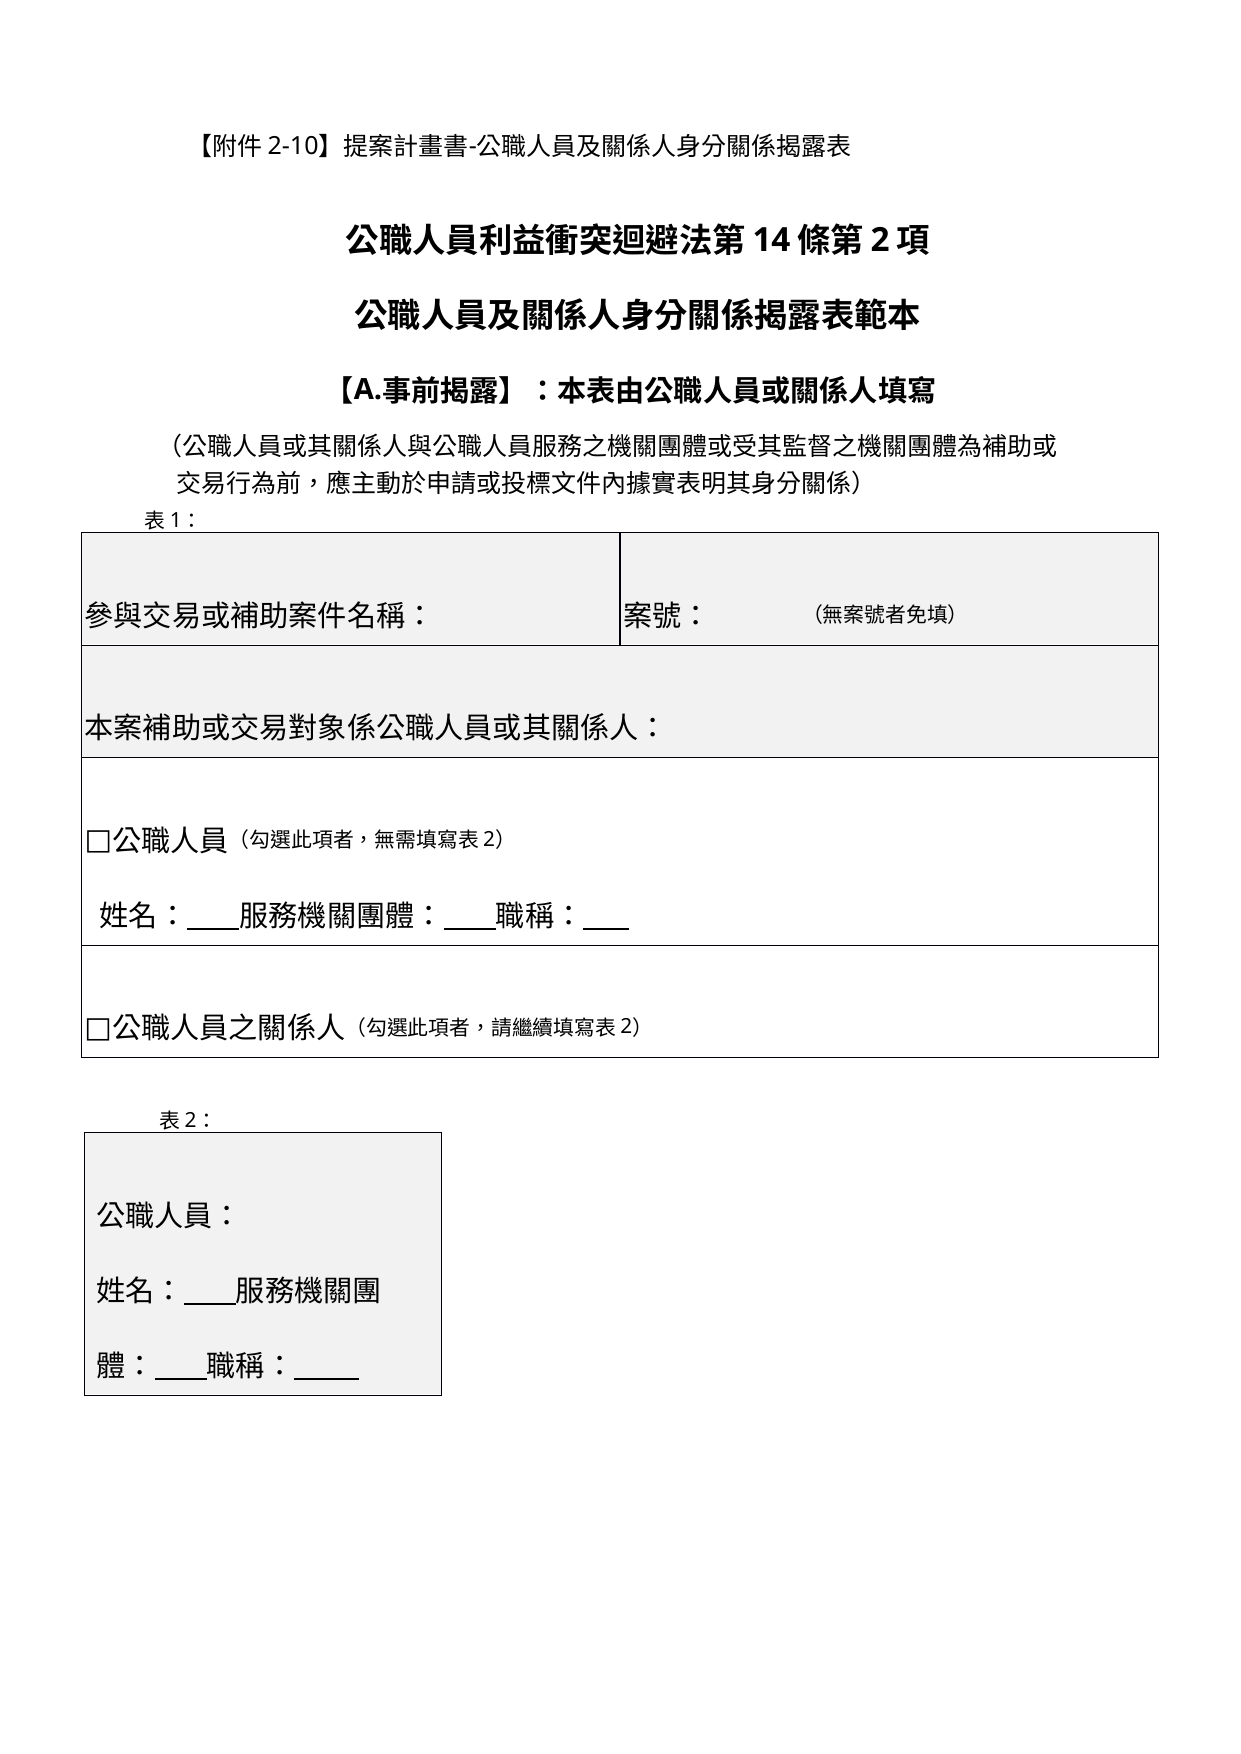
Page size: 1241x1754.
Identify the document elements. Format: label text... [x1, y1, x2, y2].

table_header 案號： （無案號者免填） [621, 533, 1158, 644]
table_header 參與交易或補助案件名稱： [82, 533, 619, 644]
text 公職人員利益衝突迴避法第14條第2項 [84, 194, 1191, 269]
table_cell □公職人員之關係人（勾選此項者，請繼續填寫表2） [82, 946, 1158, 1057]
text 表2： [143, 1094, 1053, 1132]
text 表1： [128, 494, 1132, 532]
text 【附件2-10】提案計畫書-公職人員及關係人身分關係揭露表 [187, 119, 1053, 157]
table_cell □公職人員（勾選此項者，無需填寫表2） 姓名： 服務機關團體： 職稱： [82, 758, 1158, 944]
table_cell 本案補助或交易對象係公職人員或其關係人： [82, 646, 1158, 757]
text 公職人員及關係人身分關係揭露表範本 [84, 269, 1191, 344]
text 【A.事前揭露】：本表由公職人員或關係人填寫 [84, 344, 1176, 419]
list （公職人員或其關係人與公職人員服務之機關團體或受其監督之機關團體為補助或交易行為前，應主動於申請或投標文件內據實表明其身分關係） [158, 419, 1061, 494]
table_header 公職人員： 姓名： 服務機關團體： 職稱： [85, 1133, 441, 1394]
